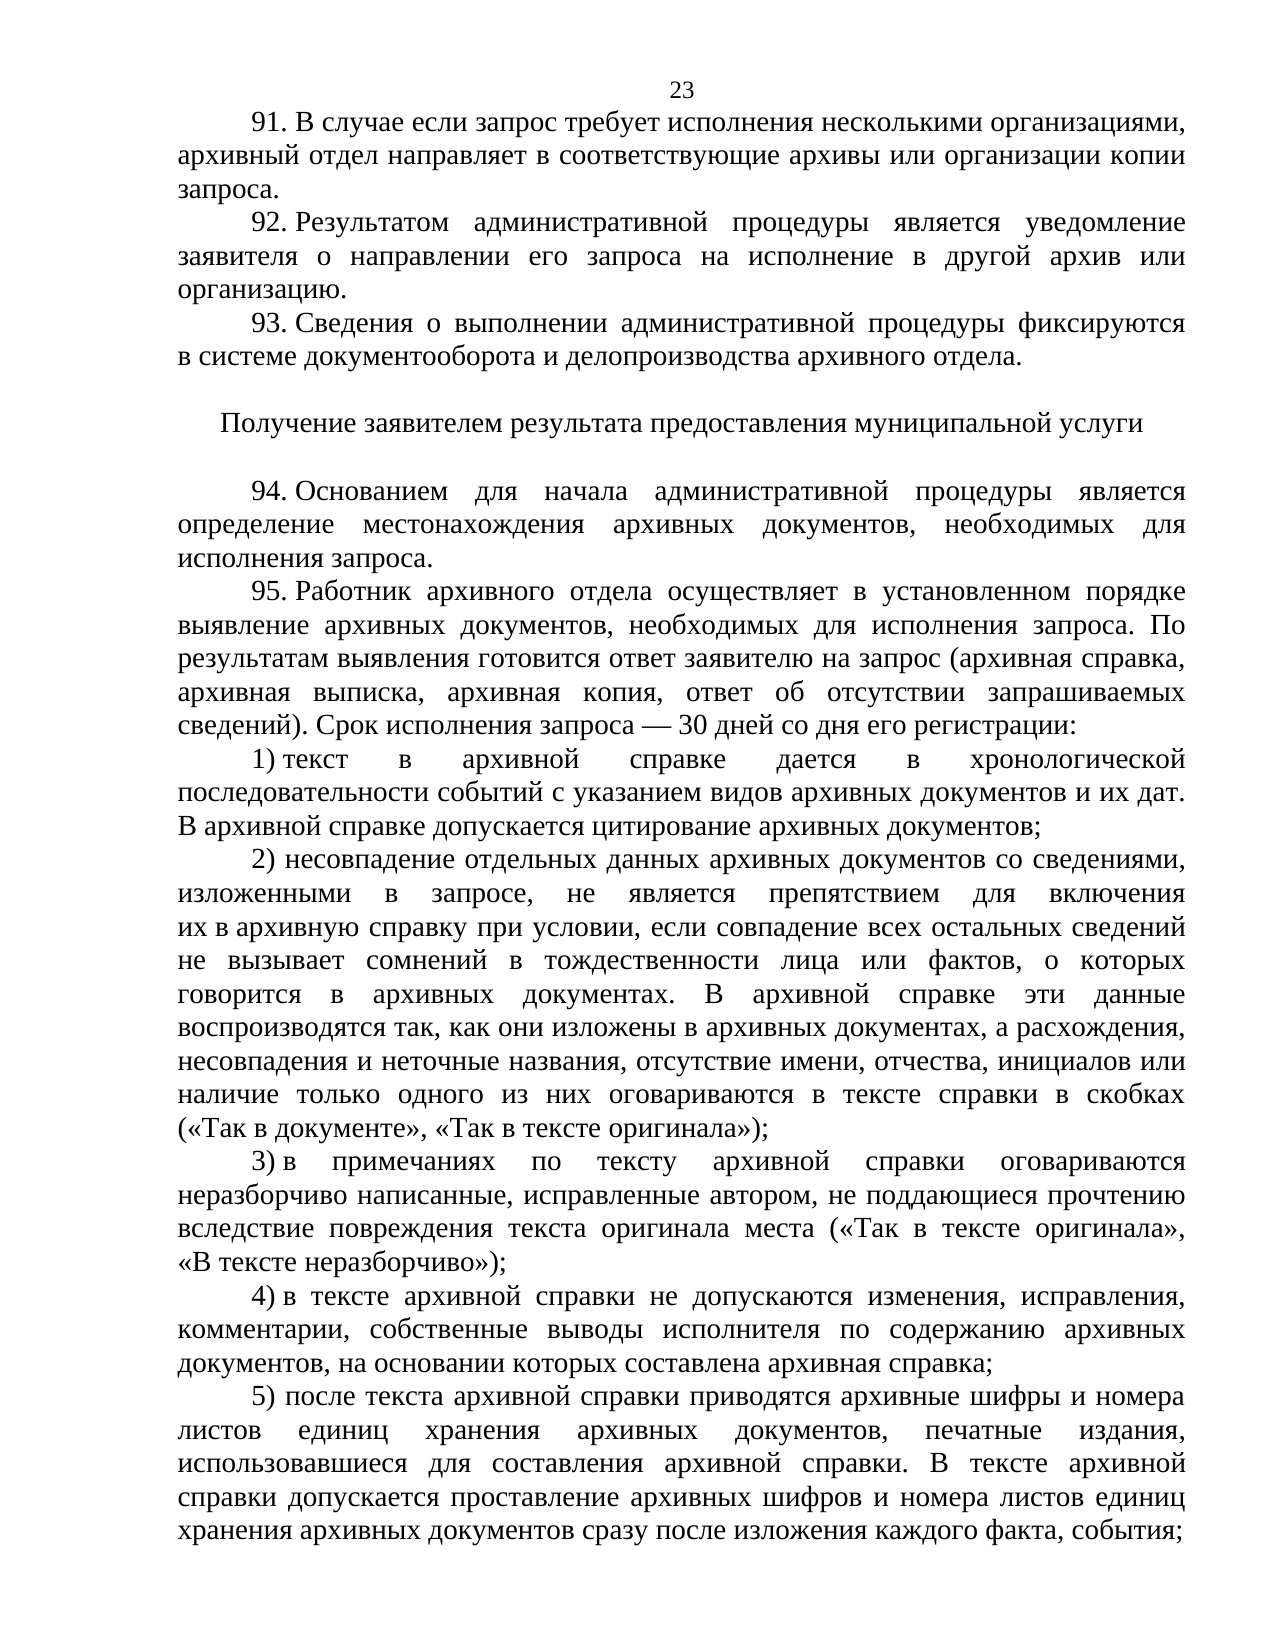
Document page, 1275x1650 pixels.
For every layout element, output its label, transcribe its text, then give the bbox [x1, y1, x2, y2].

text 3) в примечаниях по тексту архивной справки оговариваются неразборчиво написанные, исправленные автором, не поддающиеся прочтению вследствие повреждения текста оригинала места («Так в тексте оригинала», «В тексте неразборчиво»); [177, 1143, 1186, 1278]
text 95. Работник архивного отдела осуществляет в установленном порядке выявление архивных документов, необходимых для исполнения запроса. По результатам выявления готовится ответ заявителю на запрос (архивная справка, архивная выписка, архивная копия, ответ об отсутствии запрашиваемых сведений). Срок исполнения запроса — 30 дней со дня его регистрации: [177, 573, 1186, 741]
text 91. В случае если запрос требует исполнения несколькими организациями, архивный отдел направляет в соответствующие архивы или организации копии запроса. [177, 104, 1186, 204]
text 4) в тексте архивной справки не допускаются изменения, исправления, комментарии, собственные выводы исполнителя по содержанию архивных документов, на основании которых составлена архивная справка; [177, 1278, 1186, 1378]
text 94. Основанием для начала административной процедуры является определение местонахождения архивных документов, необходимых для исполнения запроса. [177, 473, 1186, 573]
text 5) после текста архивной справки приводятся архивные шифры и номера листов единиц хранения архивных документов, печатные издания, использовавшиеся для составления архивной справки. В тексте архивной справки допускается проставление архивных шифров и номера листов единиц хранения архивных документов сразу после изложения каждого факта, события; [177, 1378, 1186, 1546]
text 1) текст в архивной справке дается в хронологической последовательности событий с указанием видов архивных документов и их дат. В архивной справке допускается цитирование архивных документов; [177, 741, 1186, 842]
text 2) несовпадение отдельных данных архивных документов со сведениями, изложенными в запросе, не является препятствием для включения их в архивную справку при условии, если совпадение всех остальных сведений не вызывает сомнений в тождественности лица или фактов, о которых говорится в архивных документах. В архивной справке эти данные воспроизводятся так, как они изложены в архивных документах, а расхождения, несовпадения и неточные названия, отсутствие имени, отчества, инициалов или наличие только одного из них оговариваются в тексте справки в скобках («Так в документе», «Так в тексте оригинала»); [177, 842, 1186, 1143]
text 92. Результатом административной процедуры является уведомление заявителя о направлении его запроса на исполнение в другой архив или организацию. [177, 204, 1186, 305]
text Получение заявителем результата предоставления муниципальной услуги [177, 406, 1186, 439]
text 93. Сведения о выполнении административной процедуры фиксируются в системе документооборота и делопроизводства архивного отдела. [177, 305, 1186, 372]
